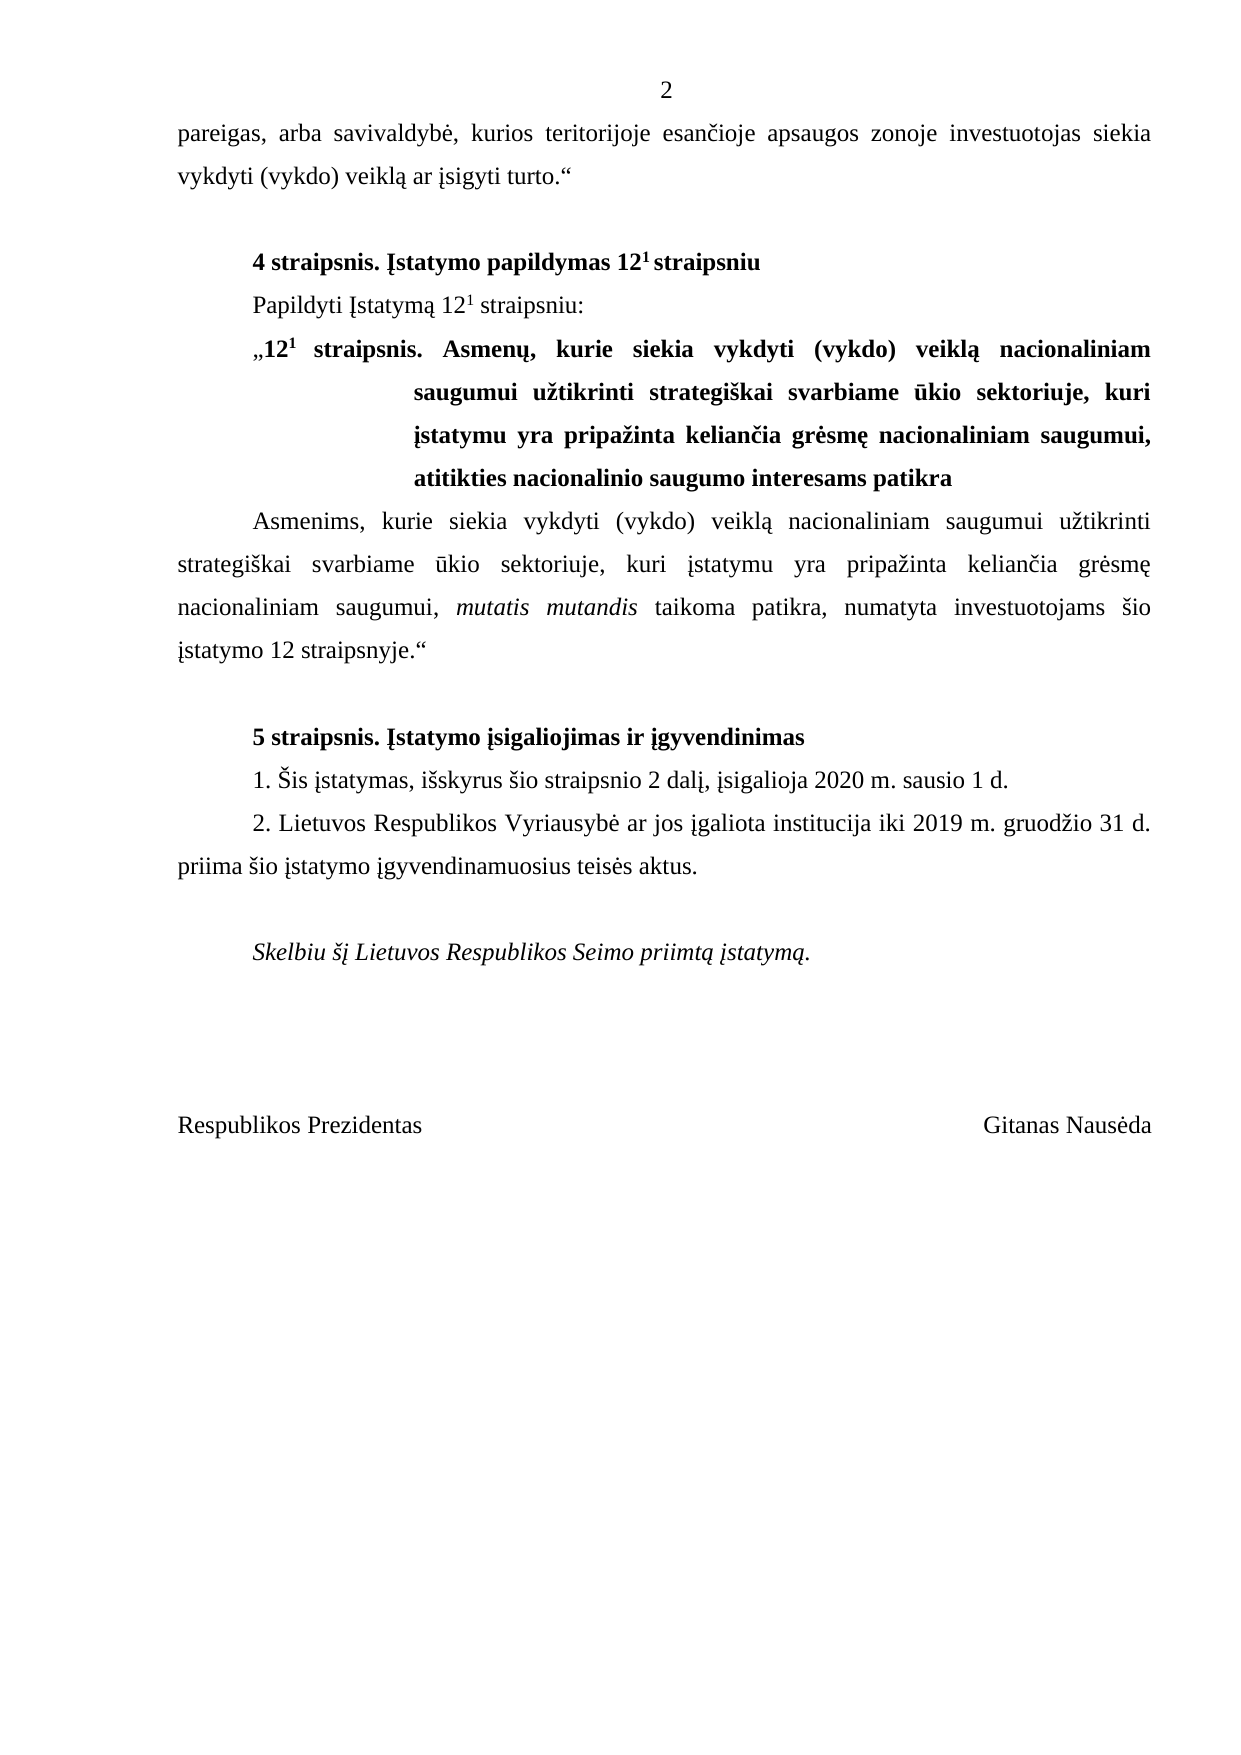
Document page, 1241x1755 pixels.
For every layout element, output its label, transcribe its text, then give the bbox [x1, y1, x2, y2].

text pareigas, arba savivaldybė, kurios teritorijoje esančioje apsaugos zonoje investuotojas siekia vykdyti (vykdo) veiklą ar įsigyti turto.“ [177, 118, 1152, 190]
text Skelbiu šį Lietuvos Respublikos Seimo priimtą įstatymą. [177, 937, 1152, 966]
text Asmenims, kurie siekia vykdyti (vykdo) veiklą nacionaliniam saugumui užtikrinti strategiškai svarbiame ūkio sektoriuje, kuri įstatymu yra pripažinta keliančia grėsmę nacionaliniam saugumui, mutatis mutandis taikoma patikra, numatyta investuotojams šio įstatymo 12 straipsnyje.“ [177, 506, 1152, 664]
text 5 straipsnis. Įstatymo įsigaliojimas ir įgyvendinimas [177, 722, 1152, 751]
text Respublikos Prezidentas Gitanas Nausėda [177, 1110, 1152, 1139]
text 2. Lietuvos Respublikos Vyriausybė ar jos įgaliota institucija iki 2019 m. gruodžio 31 d. priima šio įstatymo įgyvendinamuosius teisės aktus. [177, 808, 1152, 880]
text 1. Šis įstatymas, išskyrus šio straipsnio 2 dalį, įsigalioja 2020 m. sausio 1 d. [177, 765, 1152, 794]
text „121 straipsnis. Asmenų, kurie siekia vykdyti (vykdo) veiklą nacionaliniam saugumui užtikrinti strategiškai svarbiame ūkio sektoriuje, kuri įstatymu yra pripažinta keliančia grėsmę nacionaliniam saugumui, atitikties nacionalinio saugumo interesams patikra [252, 334, 1152, 492]
text Papildyti Įstatymą 121 straipsniu: [177, 291, 1152, 319]
text 4 straipsnis. Įstatymo papildymas 121 straipsniu [177, 247, 1152, 276]
